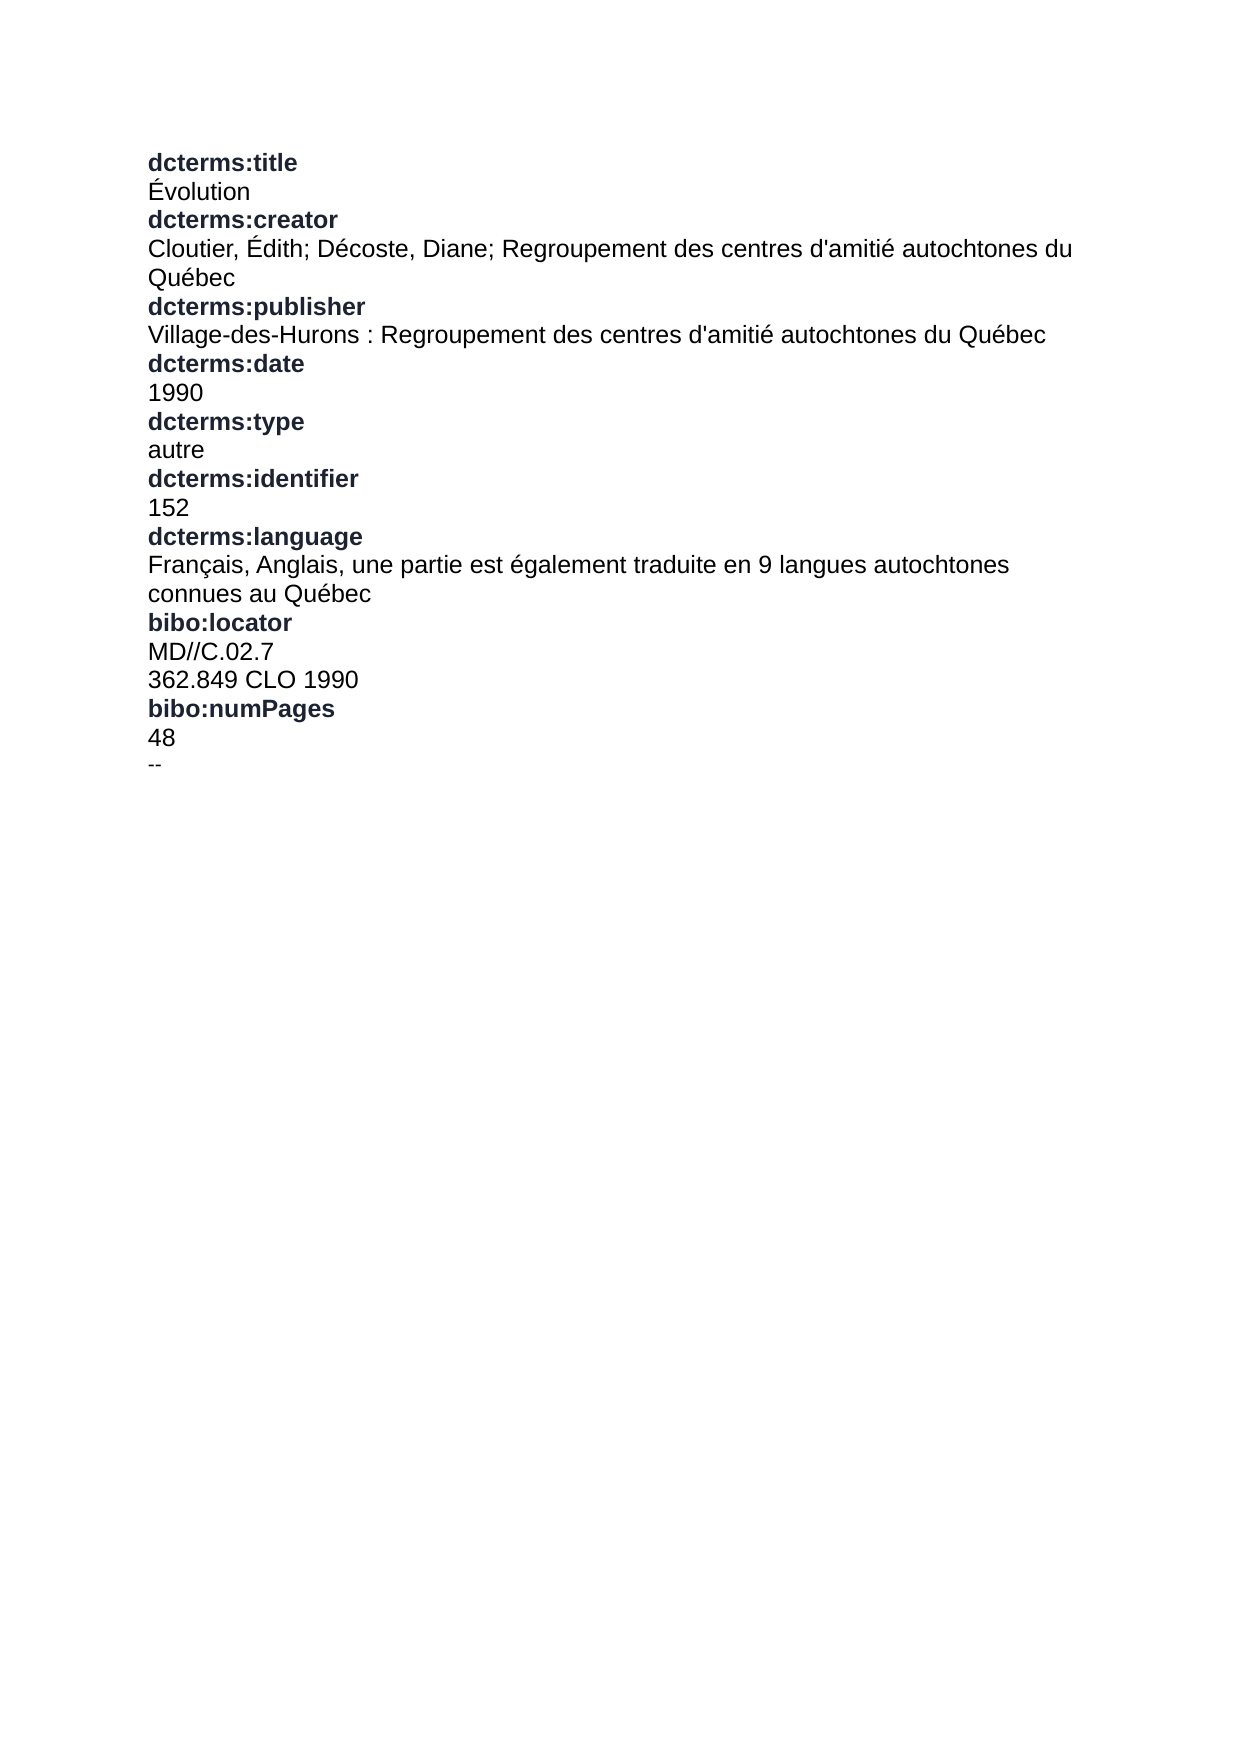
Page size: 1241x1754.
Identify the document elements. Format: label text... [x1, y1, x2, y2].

text 362.849 CLO 1990 [148, 665, 1092, 694]
text dcterms:date [148, 349, 1092, 378]
text dcterms:publisher [148, 291, 1092, 320]
text Français, Anglais, une partie est également traduite en 9 langues autochtones connues au Québec [148, 550, 1092, 608]
text 152 [148, 493, 1092, 521]
text MD//C.02.7 [148, 636, 1092, 665]
text dcterms:title [148, 148, 1092, 176]
text dcterms:identifier [148, 464, 1092, 493]
text bibo:numPages [148, 694, 1092, 723]
text autre [148, 435, 1092, 464]
text Cloutier, Édith; Décoste, Diane; Regroupement des centres d'amitié autochtones du Québec [148, 234, 1092, 291]
text -- [148, 751, 1092, 775]
text dcterms:language [148, 521, 1092, 550]
text dcterms:type [148, 406, 1092, 435]
text 1990 [148, 378, 1092, 406]
text bibo:locator [148, 608, 1092, 636]
text dcterms:creator [148, 205, 1092, 234]
text Évolution [148, 176, 1092, 205]
text Village-des-Hurons : Regroupement des centres d'amitié autochtones du Québec [148, 320, 1092, 349]
text 48 [148, 723, 1092, 751]
